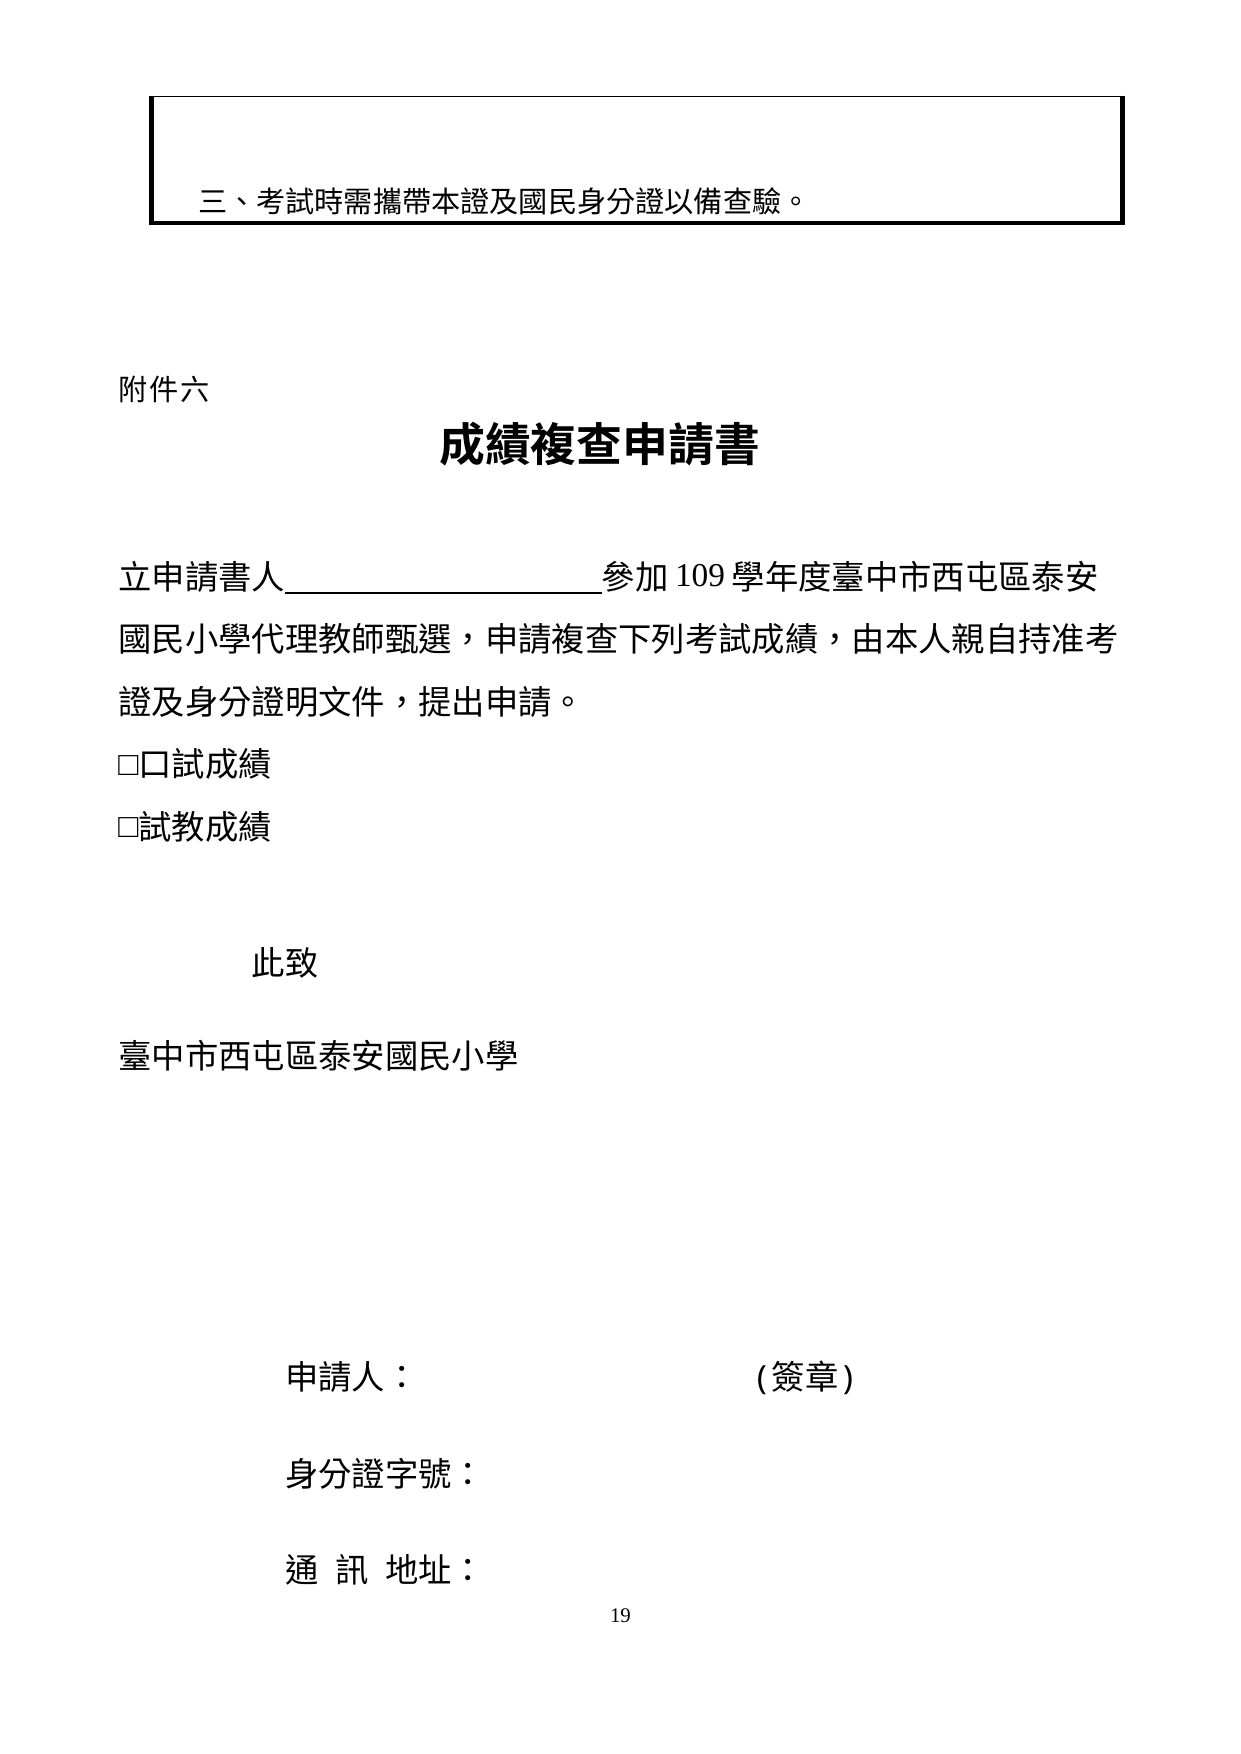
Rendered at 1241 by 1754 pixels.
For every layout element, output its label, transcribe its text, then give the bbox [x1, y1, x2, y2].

text □試教成績 [118, 783, 1122, 846]
text 附件六 [118, 346, 1122, 408]
text 通 訊 地址： [118, 1544, 1122, 1592]
text 成績複查申請書 [393, 408, 1122, 474]
text 立申請書人 參加109學年度臺中市西屯區泰安國民小學代理教師甄選，申請複查下列考試成績，由本人親自持准考證及身分證明文件，提出申請。 [118, 533, 1122, 721]
text 臺中市西屯區泰安國民小學 [118, 1030, 1122, 1078]
text 身分證字號： [118, 1448, 1122, 1496]
text □口試成績 [118, 721, 1122, 783]
text 此致 [118, 936, 1122, 984]
table_cell 三、考試時需攜帶本證及國民身分證以備查驗。 [154, 97, 1120, 221]
text 申請人： (簽章) [118, 1351, 1122, 1399]
